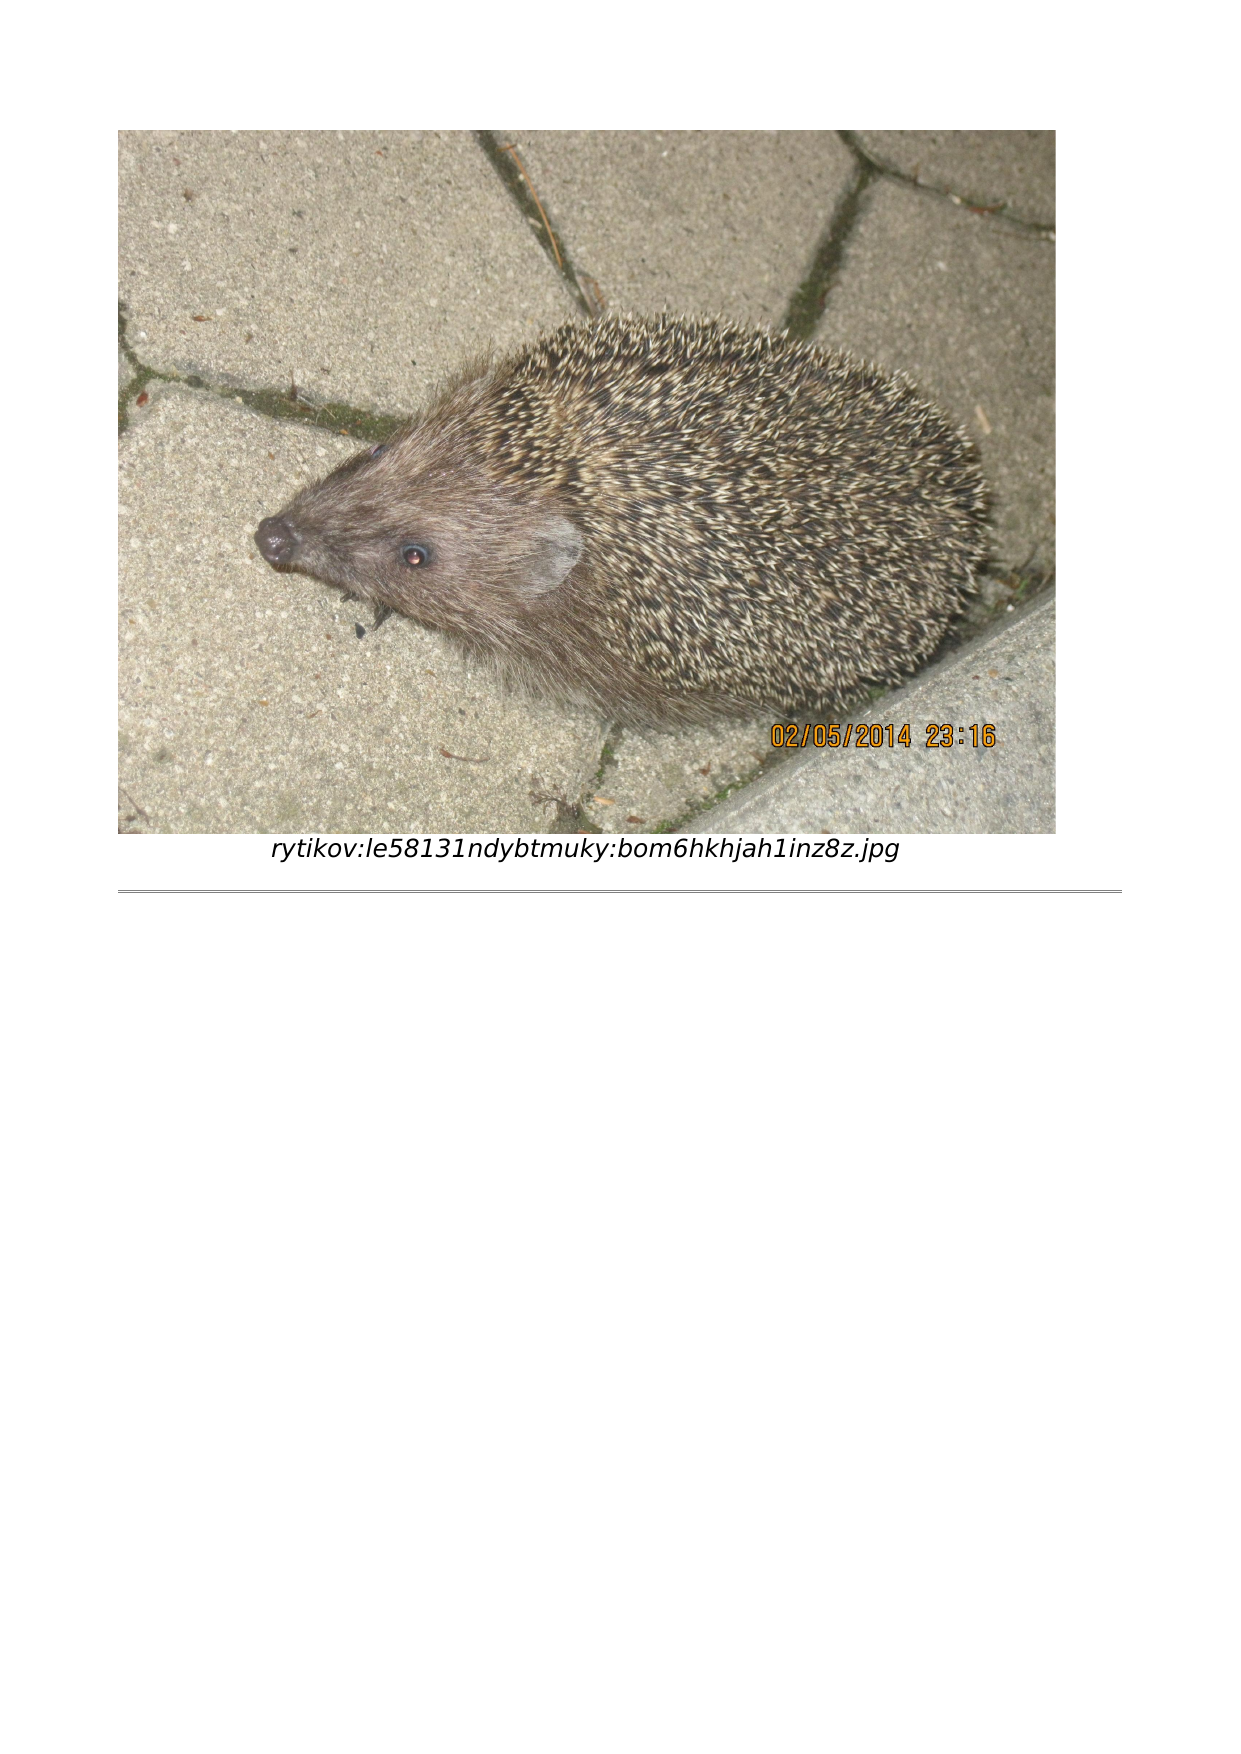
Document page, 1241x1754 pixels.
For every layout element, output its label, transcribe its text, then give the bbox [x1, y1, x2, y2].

picture [118, 130, 1056, 834]
text rytikov:le58131ndybtmuky:bom6hkhjah1inz8z.jpg [118, 834, 1056, 863]
